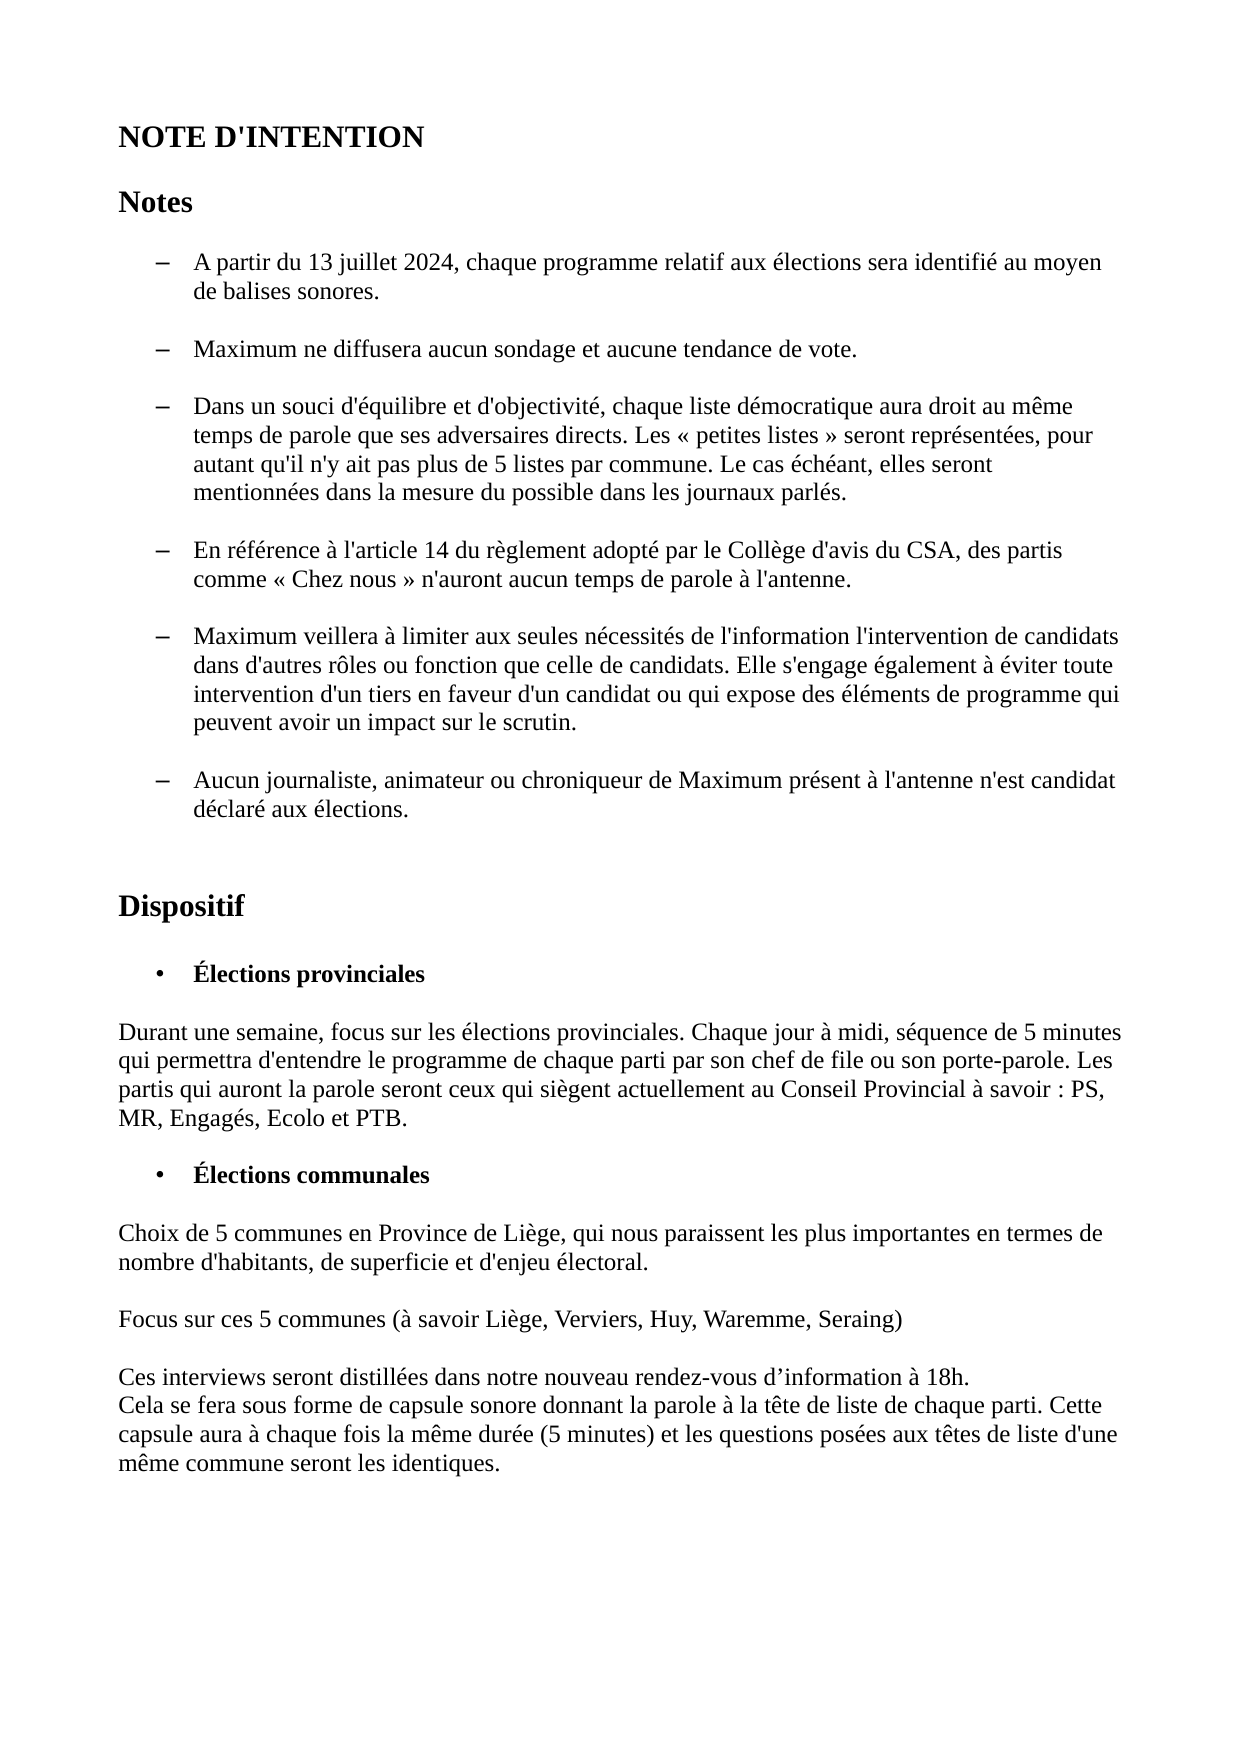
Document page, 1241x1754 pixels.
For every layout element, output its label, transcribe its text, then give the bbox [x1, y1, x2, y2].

list Dans un souci d'équilibre et d'objectivité, chaque liste démocratique aura droit au même temps de parole que ses adversaires directs. Les « petites listes » seront représentées, pour autant qu'il n'y ait pas plus de 5 listes par commune. Le cas échéant, elles seront mentionnées dans la mesure du possible dans les journaux parlés. [156, 391, 1122, 506]
text Ces interviews seront distillées dans notre nouveau rendez-vous d’information à 18h. [118, 1362, 1122, 1390]
text Cela se fera sous forme de capsule sonore donnant la parole à la tête de liste de chaque parti. Cette capsule aura à chaque fois la même durée (5 minutes) et les questions posées aux têtes de liste d'une même commune seront les identiques. [118, 1390, 1122, 1477]
list A partir du 13 juillet 2024, chaque programme relatif aux élections sera identifié au moyen de balises sonores. [156, 247, 1122, 305]
text Dispositif [118, 887, 1122, 923]
text Choix de 5 communes en Province de Liège, qui nous paraissent les plus importantes en termes de nombre d'habitants, de superficie et d'enjeu électoral. [118, 1218, 1122, 1275]
list Maximum ne diffusera aucun sondage et aucune tendance de vote. [156, 334, 1122, 362]
text Focus sur ces 5 communes (à savoir Liège, Verviers, Huy, Waremme, Seraing) [118, 1304, 1122, 1333]
list Élections communales [156, 1160, 1122, 1189]
text NOTE D'INTENTION [118, 118, 1122, 154]
list Aucun journaliste, animateur ou chroniqueur de Maximum présent à l'antenne n'est candidat déclaré aux élections. [156, 765, 1122, 822]
list Élections provinciales [156, 959, 1122, 988]
list En référence à l'article 14 du règlement adopté par le Collège d'avis du CSA, des partis comme « Chez nous » n'auront aucun temps de parole à l'antenne. [156, 535, 1122, 592]
list Maximum veillera à limiter aux seules nécessités de l'information l'intervention de candidats dans d'autres rôles ou fonction que celle de candidats. Elle s'engage également à éviter toute intervention d'un tiers en faveur d'un candidat ou qui expose des éléments de programme qui peuvent avoir un impact sur le scrutin. [156, 621, 1122, 736]
text Durant une semaine, focus sur les élections provinciales. Chaque jour à midi, séquence de 5 minutes qui permettra d'entendre le programme de chaque parti par son chef de file ou son porte-parole. Les partis qui auront la parole seront ceux qui siègent actuellement au Conseil Provincial à savoir : PS, MR, Engagés, Ecolo et PTB. [118, 1017, 1122, 1132]
text Notes [118, 183, 1122, 219]
